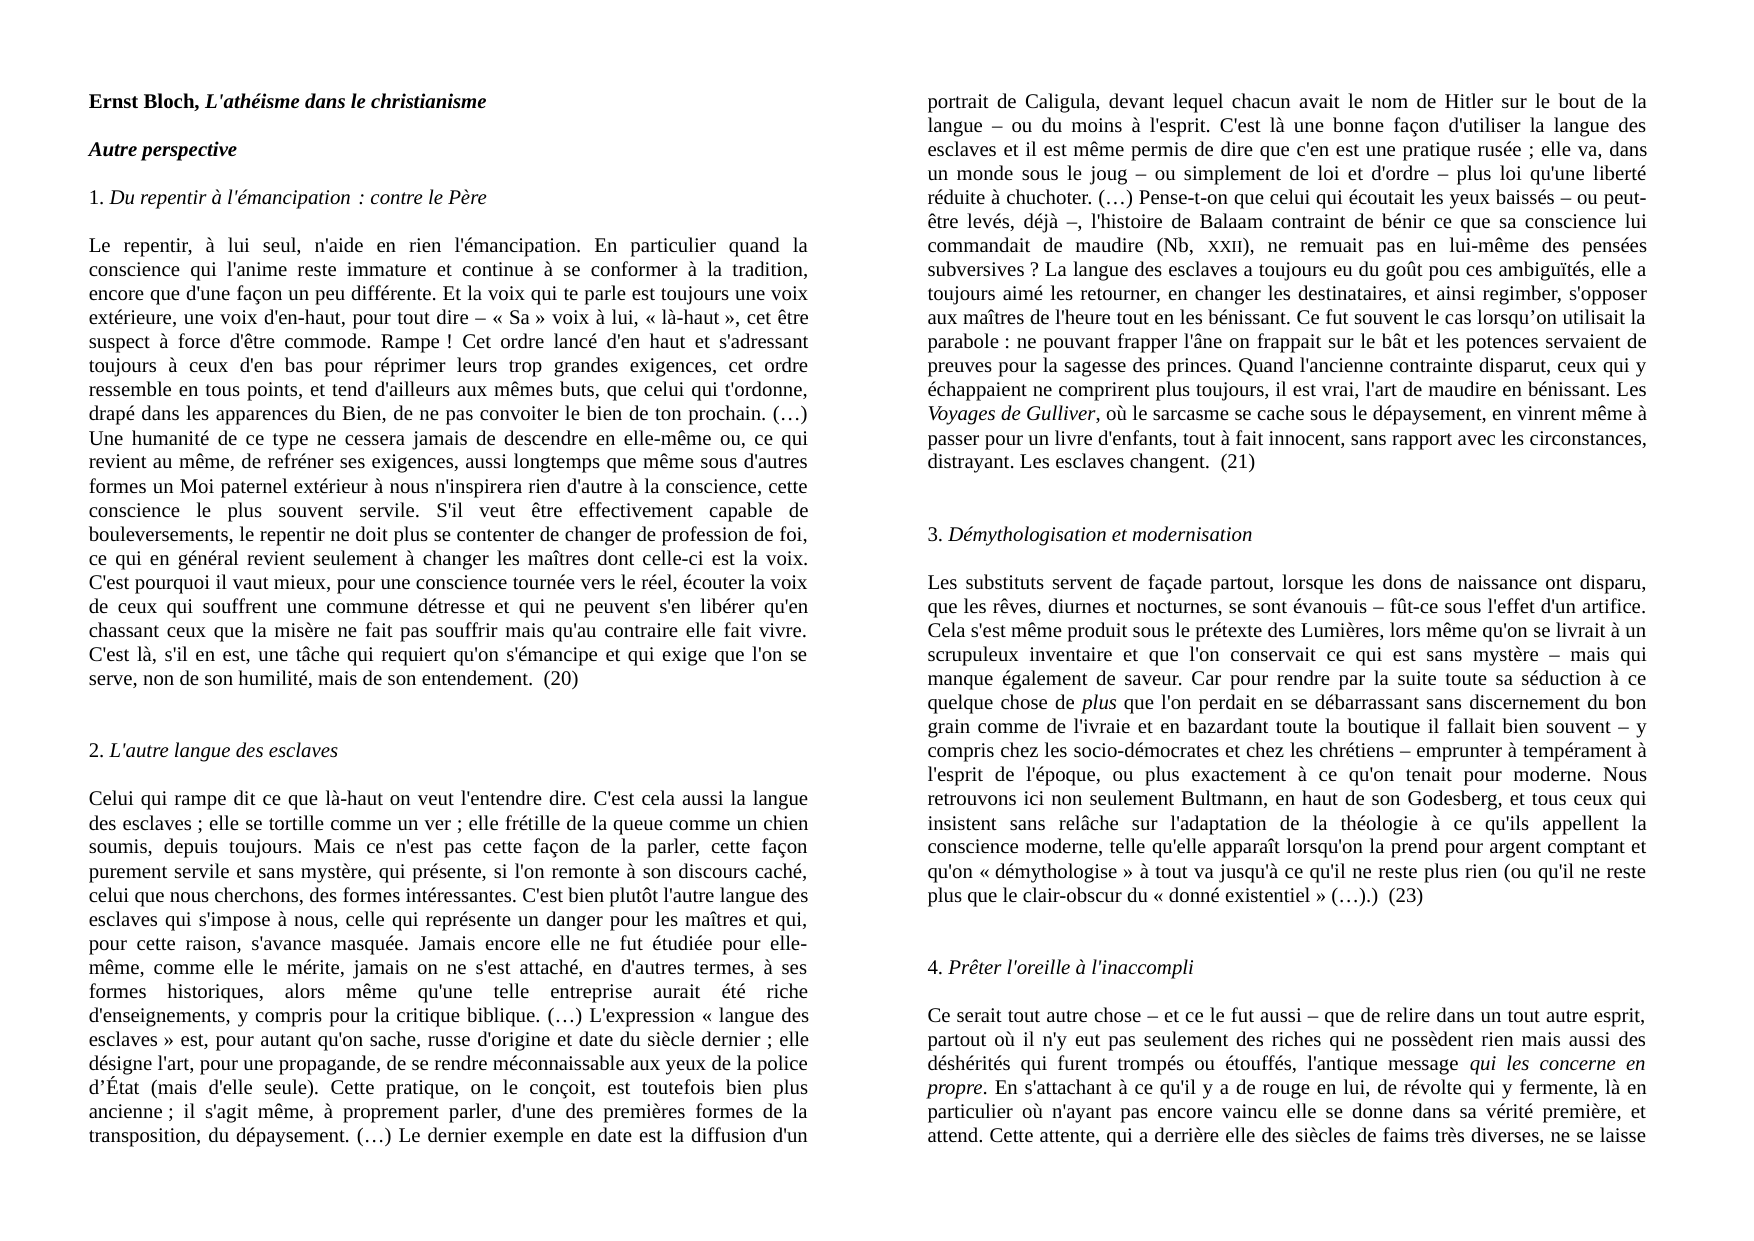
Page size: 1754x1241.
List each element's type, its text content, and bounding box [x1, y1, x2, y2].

text 2. L'autre langue des esclaves [88, 738, 809, 762]
text 1. Du repentir à l'émancipation : contre le Père [88, 185, 809, 209]
text Ce serait tout autre chose – et ce le fut aussi – que de relire dans un tout autre esprit, partout où il n'y eut pas seulement des riches qui ne possèdent rien mais aussi des déshérités qui furent trompés ou étouffés, l'antique message qui les concerne en propre. En s'attachant à ce qu'il y a de rouge en lui, de révolte qui y fermente, là en particulier où n'ayant pas encore vaincu elle se donne dans sa vérité première, et attend. Cette attente, qui a derrière elle des siècles de faims très diverses, ne se laisse [927, 1003, 1648, 1147]
text Le repentir, à lui seul, n'aide en rien l'émancipation. En particulier quand la conscience qui l'anime reste immature et continue à se conformer à la tradition, encore que d'une façon un peu différente. Et la voix qui te parle est toujours une voix extérieure, une voix d'en-haut, pour tout dire – « Sa » voix à lui, « là-haut », cet être suspect à force d'être commode. Rampe ! Cet ordre lancé d'en haut et s'adressant toujours à ceux d'en bas pour réprimer leurs trop grandes exigences, cet ordre ressemble en tous points, et tend d'ailleurs aux mêmes buts, que celui qui t'ordonne, drapé dans les apparences du Bien, de ne pas convoiter le bien de ton prochain. (…) Une humanité de ce type ne cessera jamais de descendre en elle-même ou, ce qui revient au même, de refréner ses exigences, aussi longtemps que même sous d'autres formes un Moi paternel extérieur à nous n'inspirera rien d'autre à la conscience, cette conscience le plus souvent servile. S'il veut être effectivement capable de bouleversements, le repentir ne doit plus se contenter de changer de profession de foi, ce qui en général revient seulement à changer les maîtres dont celle-ci est la voix. C'est pourquoi il vaut mieux, pour une conscience tournée vers le réel, écouter la voix de ceux qui souffrent une commune détresse et qui ne peuvent s'en libérer qu'en chassant ceux que la misère ne fait pas souffrir mais qu'au contraire elle fait vivre. C'est là, s'il en est, une tâche qui requiert qu'on s'émancipe et qui exige que l'on se serve, non de son humilité, mais de son entendement. (20) [88, 233, 809, 690]
text Les substituts servent de façade partout, lorsque les dons de naissance ont disparu, que les rêves, diurnes et nocturnes, se sont évanouis – fût-ce sous l'effet d'un artifice. Cela s'est même produit sous le prétexte des Lumières, lors même qu'on se livrait à un scrupuleux inventaire et que l'on conservait ce qui est sans mystère – mais qui manque également de saveur. Car pour rendre par la suite toute sa séduction à ce quelque chose de plus que l'on perdait en se débarrassant sans discernement du bon grain comme de l'ivraie et en bazardant toute la boutique il fallait bien souvent – y compris chez les socio-démocrates et chez les chrétiens – emprunter à tempérament à l'esprit de l'époque, ou plus exactement à ce qu'on tenait pour moderne. Nous retrouvons ici non seulement Bultmann, en haut de son Godesberg, et tous ceux qui insistent sans relâche sur l'adaptation de la théologie à ce qu'ils appellent la conscience moderne, telle qu'elle apparaît lorsqu'on la prend pour argent comptant et qu'on « démythologise » à tout va jusqu'à ce qu'il ne reste plus rien (ou qu'il ne reste plus que le clair-obscur du « donné existentiel » (…).) (23) [927, 570, 1648, 907]
text Ernst Bloch, L'athéisme dans le christianisme [88, 88, 809, 113]
text 4. Prêter l'oreille à l'inaccompli [927, 955, 1648, 979]
text Autre perspective [88, 137, 809, 161]
text portrait de Caligula, devant lequel chacun avait le nom de Hitler sur le bout de la langue – ou du moins à l'esprit. C'est là une bonne façon d'utiliser la langue des esclaves et il est même permis de dire que c'en est une pratique rusée ; elle va, dans un monde sous le joug – ou simplement de loi et d'ordre – plus loi qu'une liberté réduite à chuchoter. (…) Pense-t-on que celui qui écoutait les yeux baissés – ou peut-être levés, déjà –, l'histoire de Balaam contraint de bénir ce que sa conscience lui commandait de maudire (Nb, XXII), ne remuait pas en lui-même des pensées subversives ? La langue des esclaves a toujours eu du goût pou ces ambiguïtés, elle a toujours aimé les retourner, en changer les destinataires, et ainsi regimber, s'opposer aux maîtres de l'heure tout en les bénissant. Ce fut souvent le cas lorsqu’on utilisait la parabole : ne pouvant frapper l'âne on frappait sur le bât et les potences servaient de preuves pour la sagesse des princes. Quand l'ancienne contrainte disparut, ceux qui y échappaient ne comprirent plus toujours, il est vrai, l'art de maudire en bénissant. Les Voyages de Gulliver, où le sarcasme se cache sous le dépaysement, en vinrent même à passer pour un livre d'enfants, tout à fait innocent, sans rapport avec les circonstances, distrayant. Les esclaves changent. (21) [927, 88, 1648, 473]
text Celui qui rampe dit ce que là-haut on veut l'entendre dire. C'est cela aussi la langue des esclaves ; elle se tortille comme un ver ; elle frétille de la queue comme un chien soumis, depuis toujours. Mais ce n'est pas cette façon de la parler, cette façon purement servile et sans mystère, qui présente, si l'on remonte à son discours caché, celui que nous cherchons, des formes intéressantes. C'est bien plutôt l'autre langue des esclaves qui s'impose à nous, celle qui représente un danger pour les maîtres et qui, pour cette raison, s'avance masquée. Jamais encore elle ne fut étudiée pour elle-même, comme elle le mérite, jamais on ne s'est attaché, en d'autres termes, à ses formes historiques, alors même qu'une telle entreprise aurait été riche d'enseignements, y compris pour la critique biblique. (…) L'expression « langue des esclaves » est, pour autant qu'on sache, russe d'origine et date du siècle dernier ; elle désigne l'art, pour une propagande, de se rendre méconnaissable aux yeux de la police d’État (mais d'elle seule). Cette pratique, on le conçoit, est toutefois bien plus ancienne ; il s'agit même, à proprement parler, d'une des premières formes de la transposition, du dépaysement. (…) Le dernier exemple en date est la diffusion d'un [88, 786, 809, 1147]
text 3. Démythologisation et modernisation [927, 522, 1648, 546]
